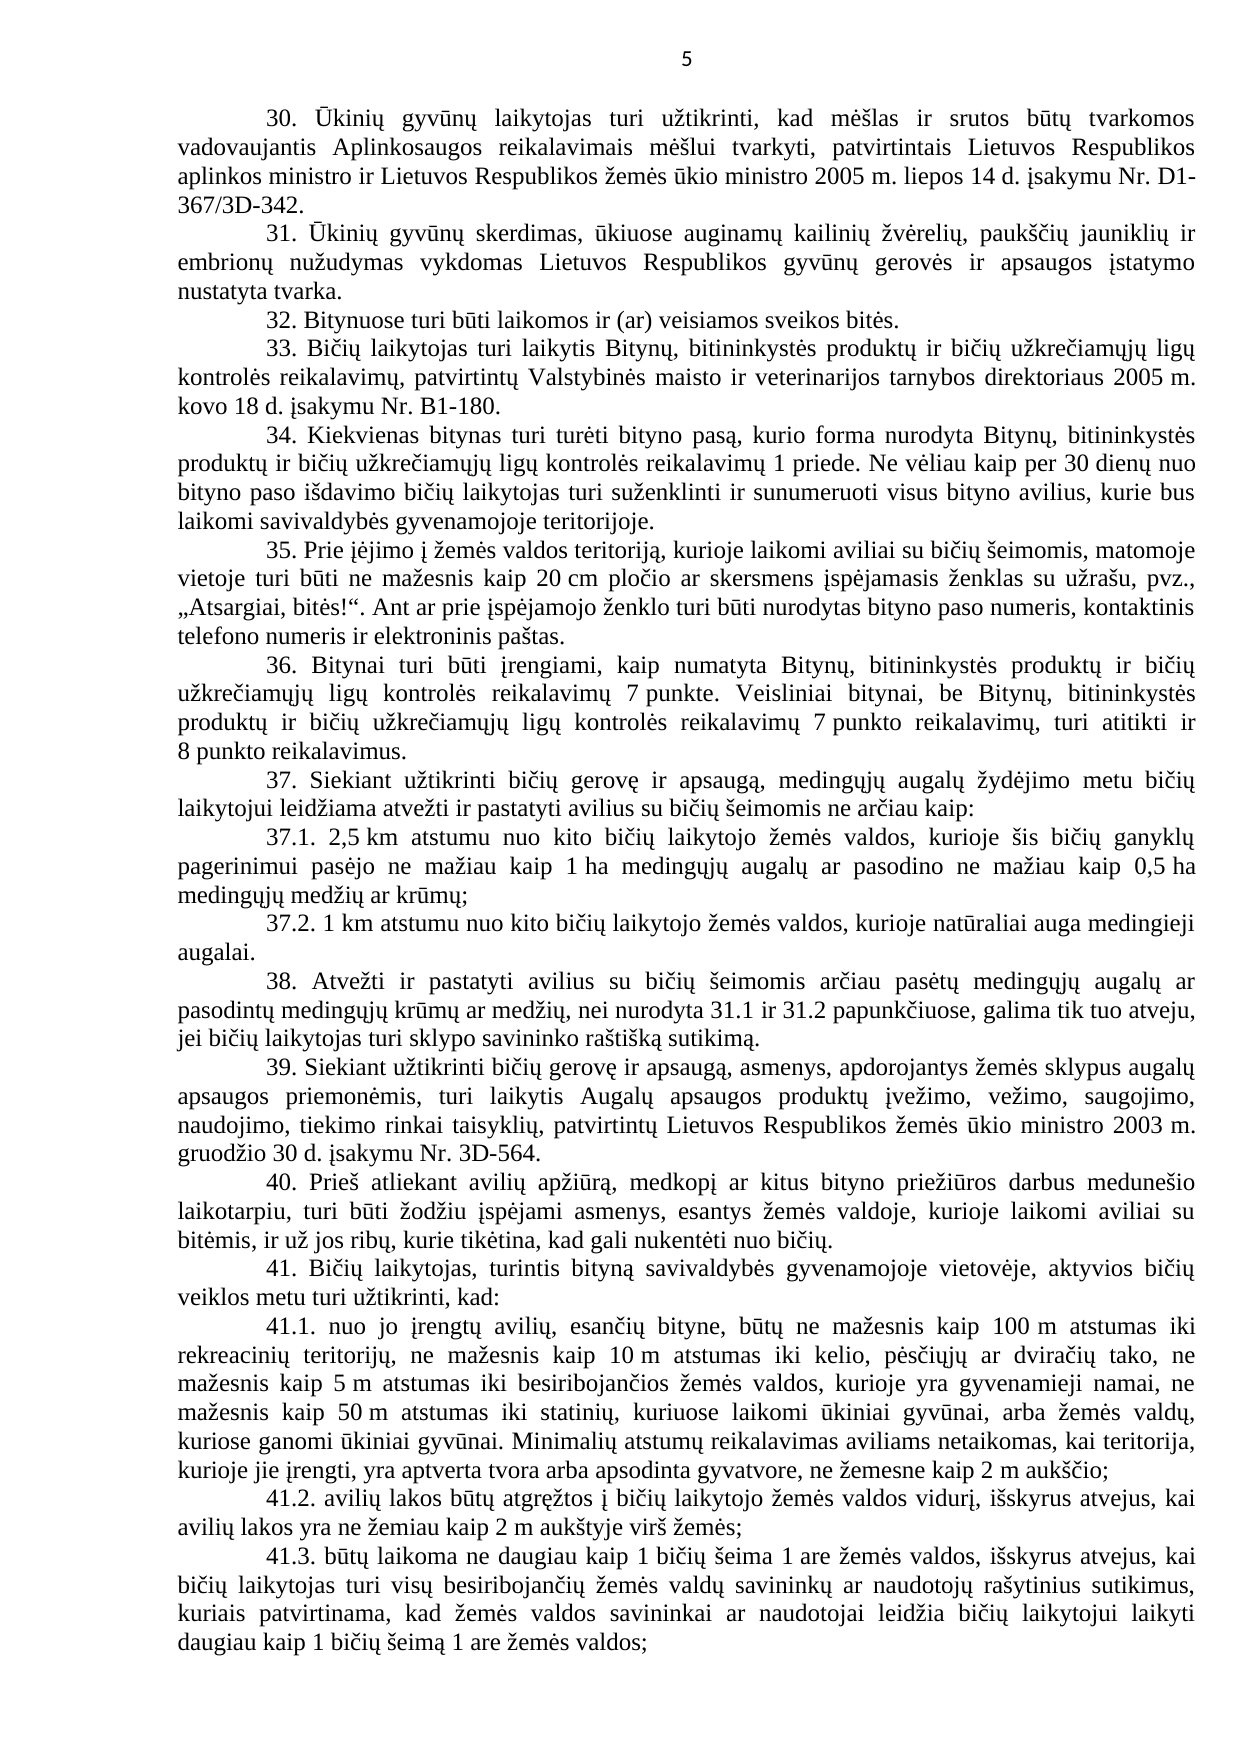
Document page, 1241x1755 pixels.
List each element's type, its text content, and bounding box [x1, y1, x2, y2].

text 36. Bitynai turi būti įrengiami, kaip numatyta Bitynų, bitininkystės produktų ir bičių užkrečiamųjų ligų kontrolės reikalavimų 7 punkte. Veisliniai bitynai, be Bitynų, bitininkystės produktų ir bičių užkrečiamųjų ligų kontrolės reikalavimų 7 punkto reikalavimų, turi atitikti ir 8 punkto reikalavimus. [177, 650, 1196, 765]
text 37.1. 2,5 km atstumu nuo kito bičių laikytojo žemės valdos, kurioje šis bičių ganyklų pagerinimui pasėjo ne mažiau kaip 1 ha medingųjų augalų ar pasodino ne mažiau kaip 0,5 ha medingųjų medžių ar krūmų; [177, 822, 1196, 908]
text 32. Bitynuose turi būti laikomos ir (ar) veisiamos sveikos bitės. [177, 305, 1196, 333]
text 41. Bičių laikytojas, turintis bityną savivaldybės gyvenamojoje vietovėje, aktyvios bičių veiklos metu turi užtikrinti, kad: [177, 1253, 1196, 1311]
text 30. Ūkinių gyvūnų laikytojas turi užtikrinti, kad mėšlas ir srutos būtų tvarkomos vadovaujantis Aplinkosaugos reikalavimais mėšlui tvarkyti, patvirtintais Lietuvos Respublikos aplinkos ministro ir Lietuvos Respublikos žemės ūkio ministro 2005 m. liepos 14 d. įsakymu Nr. D1-367/3D-342. [177, 103, 1196, 218]
text 37.2. 1 km atstumu nuo kito bičių laikytojo žemės valdos, kurioje natūraliai auga medingieji augalai. [177, 908, 1196, 966]
text 33. Bičių laikytojas turi laikytis Bitynų, bitininkystės produktų ir bičių užkrečiamųjų ligų kontrolės reikalavimų, patvirtintų Valstybinės maisto ir veterinarijos tarnybos direktoriaus 2005 m. kovo 18 d. įsakymu Nr. B1-180. [177, 333, 1196, 420]
text 37. Siekiant užtikrinti bičių gerovę ir apsaugą, medingųjų augalų žydėjimo metu bičių laikytojui leidžiama atvežti ir pastatyti avilius su bičių šeimomis ne arčiau kaip: [177, 765, 1196, 822]
text 41.1. nuo jo įrengtų avilių, esančių bityne, būtų ne mažesnis kaip 100 m atstumas iki rekreacinių teritorijų, ne mažesnis kaip 10 m atstumas iki kelio, pėsčiųjų ar dviračių tako, ne mažesnis kaip 5 m atstumas iki besiribojančios žemės valdos, kurioje yra gyvenamieji namai, ne mažesnis kaip 50 m atstumas iki statinių, kuriuose laikomi ūkiniai gyvūnai, arba žemės valdų, kuriose ganomi ūkiniai gyvūnai. Minimalių atstumų reikalavimas aviliams netaikomas, kai teritorija, kurioje jie įrengti, yra aptverta tvora arba apsodinta gyvatvore, ne žemesne kaip 2 m aukščio; [177, 1311, 1196, 1483]
text 31. Ūkinių gyvūnų skerdimas, ūkiuose auginamų kailinių žvėrelių, paukščių jauniklių ir embrionų nužudymas vykdomas Lietuvos Respublikos gyvūnų gerovės ir apsaugos įstatymo nustatyta tvarka. [177, 218, 1196, 305]
text 41.3. būtų laikoma ne daugiau kaip 1 bičių šeima 1 are žemės valdos, išskyrus atvejus, kai bičių laikytojas turi visų besiribojančių žemės valdų savininkų ar naudotojų rašytinius sutikimus, kuriais patvirtinama, kad žemės valdos savininkai ar naudotojai leidžia bičių laikytojui laikyti daugiau kaip 1 bičių šeimą 1 are žemės valdos; [177, 1541, 1196, 1656]
text 40. Prieš atliekant avilių apžiūrą, medkopį ar kitus bityno priežiūros darbus medunešio laikotarpiu, turi būti žodžiu įspėjami asmenys, esantys žemės valdoje, kurioje laikomi aviliai su bitėmis, ir už jos ribų, kurie tikėtina, kad gali nukentėti nuo bičių. [177, 1167, 1196, 1253]
text 41.2. avilių lakos būtų atgręžtos į bičių laikytojo žemės valdos vidurį, išskyrus atvejus, kai avilių lakos yra ne žemiau kaip 2 m aukštyje virš žemės; [177, 1483, 1196, 1541]
text 35. Prie įėjimo į žemės valdos teritoriją, kurioje laikomi aviliai su bičių šeimomis, matomoje vietoje turi būti ne mažesnis kaip 20 cm pločio ar skersmens įspėjamasis ženklas su užrašu, pvz., „Atsargiai, bitės!“. Ant ar prie įspėjamojo ženklo turi būti nurodytas bityno paso numeris, kontaktinis telefono numeris ir elektroninis paštas. [177, 535, 1196, 650]
text 34. Kiekvienas bitynas turi turėti bityno pasą, kurio forma nurodyta Bitynų, bitininkystės produktų ir bičių užkrečiamųjų ligų kontrolės reikalavimų 1 priede. Ne vėliau kaip per 30 dienų nuo bityno paso išdavimo bičių laikytojas turi suženklinti ir sunumeruoti visus bityno avilius, kurie bus laikomi savivaldybės gyvenamojoje teritorijoje. [177, 420, 1196, 535]
text 38. Atvežti ir pastatyti avilius su bičių šeimomis arčiau pasėtų medingųjų augalų ar pasodintų medingųjų krūmų ar medžių, nei nurodyta 31.1 ir 31.2 papunkčiuose, galima tik tuo atveju, jei bičių laikytojas turi sklypo savininko raštišką sutikimą. [177, 966, 1196, 1052]
text 39. Siekiant užtikrinti bičių gerovę ir apsaugą, asmenys, apdorojantys žemės sklypus augalų apsaugos priemonėmis, turi laikytis Augalų apsaugos produktų įvežimo, vežimo, saugojimo, naudojimo, tiekimo rinkai taisyklių, patvirtintų Lietuvos Respublikos žemės ūkio ministro 2003 m. gruodžio 30 d. įsakymu Nr. 3D-564. [177, 1052, 1196, 1167]
